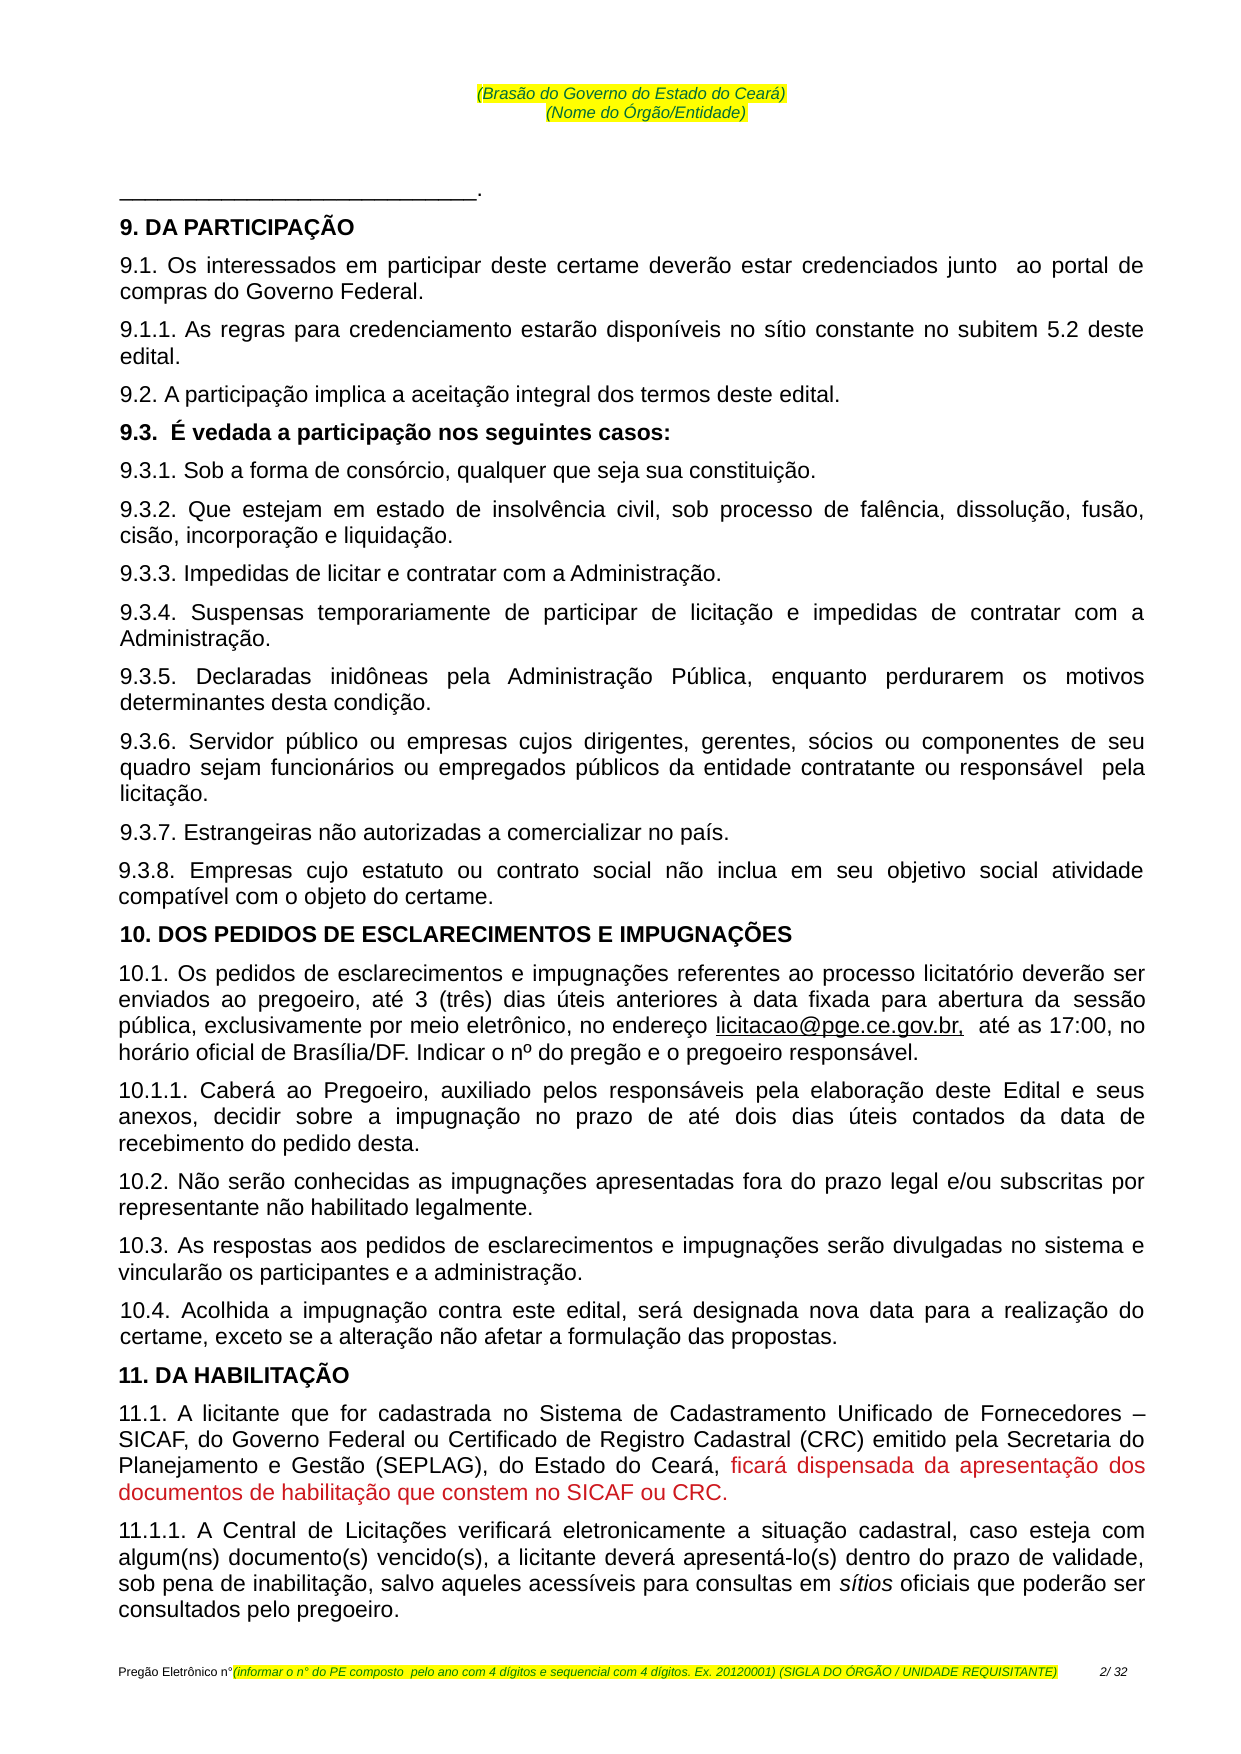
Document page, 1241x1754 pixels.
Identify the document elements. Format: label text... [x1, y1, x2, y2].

text 9.3.4. Suspensas temporariamente de participar de licitação e impedidas de contratar com a Administração. [119, 598, 1146, 651]
text 9.3.6. Servidor público ou empresas cujos dirigentes, gerentes, sócios ou componentes de seu quadro sejam funcionários ou empregados públicos da entidade contratante ou responsável pela licitação. [119, 728, 1146, 807]
text 11.1.1. A Central de Licitações verificará eletronicamente a situação cadastral, caso esteja com algum(ns) documento(s) vencido(s), a licitante deverá apresentá-lo(s) dentro do prazo de validade, sob pena de inabilitação, salvo aqueles acessíveis para consultas em sítios oficiais que poderão ser consultados pelo pregoeiro. [118, 1517, 1146, 1622]
text ____________________________. [119, 175, 1146, 202]
text 11.1. A licitante que for cadastrada no Sistema de Cadastramento Unificado de Fornecedores – SICAF, do Governo Federal ou Certificado de Registro Cadastral (CRC) emitido pela Secretaria do Planejamento e Gestão (SEPLAG), do Estado do Ceará, ficará dispensada da apresentação dos documentos de habilitação que constem no SICAF ou CRC. [118, 1400, 1146, 1505]
text 10. DOS PEDIDOS DE ESCLARECIMENTOS E IMPUGNAÇÕES [119, 921, 1146, 948]
text 9. DA PARTICIPAÇÃO [119, 213, 1146, 240]
text 10.4. Acolhida a impugnação contra este edital, será designada nova data para a realização do certame, exceto se a alteração não afetar a formulação das propostas. [119, 1297, 1146, 1350]
text 11. DA HABILITAÇÃO [118, 1362, 1146, 1388]
text 9.3.2. Que estejam em estado de insolvência civil, sob processo de falência, dissolução, fusão, cisão, incorporação e liquidação. [119, 496, 1146, 548]
text 9.3.3. Impedidas de licitar e contratar com a Administração. [119, 560, 1146, 587]
text 9.3. É vedada a participação nos seguintes casos: [119, 419, 1146, 446]
text 9.3.1. Sob a forma de consórcio, qualquer que seja sua constituição. [119, 457, 1146, 484]
text 9.1. Os interessados em participar deste certame deverão estar credenciados junto ao portal de compras do Governo Federal. [119, 252, 1146, 304]
text 9.3.7. Estrangeiras não autorizadas a comercializar no país. [119, 818, 1146, 845]
text 10.3. As respostas aos pedidos de esclarecimentos e impugnações serão divulgadas no sistema e vincularão os participantes e a administração. [118, 1232, 1146, 1285]
text 9.3.8. Empresas cujo estatuto ou contrato social não inclua em seu objetivo social atividade compatível com o objeto do certame. [118, 857, 1144, 909]
text 9.1.1. As regras para credenciamento estarão disponíveis no sítio constante no subitem 5.2 deste edital. [119, 316, 1146, 369]
text 9.2. A participação implica a aceitação integral dos termos deste edital. [119, 381, 1146, 407]
text 9.3.5. Declaradas inidôneas pela Administração Pública, enquanto perdurarem os motivos determinantes desta condição. [119, 663, 1146, 716]
text 10.1. Os pedidos de esclarecimentos e impugnações referentes ao processo licitatório deverão ser enviados ao pregoeiro, até 3 (três) dias úteis anteriores à data fixada para abertura da sessão pública, exclusivamente por meio eletrônico, no endereço licitacao@pge.ce.gov.br, até as 17:00, no horário oficial de Brasília/DF. Indicar o nº do pregão e o pregoeiro responsável. [118, 959, 1146, 1065]
text 10.2. Não serão conhecidas as impugnações apresentadas fora do prazo legal e/ou subscritas por representante não habilitado legalmente. [118, 1168, 1146, 1221]
list 10.1.1. Caberá ao Pregoeiro, auxiliado pelos responsáveis pela elaboração deste Edital e seus anexos, decidir sobre a impugnação no prazo de até dois dias úteis contados da data de recebimento do pedido desta. [118, 1077, 1146, 1156]
